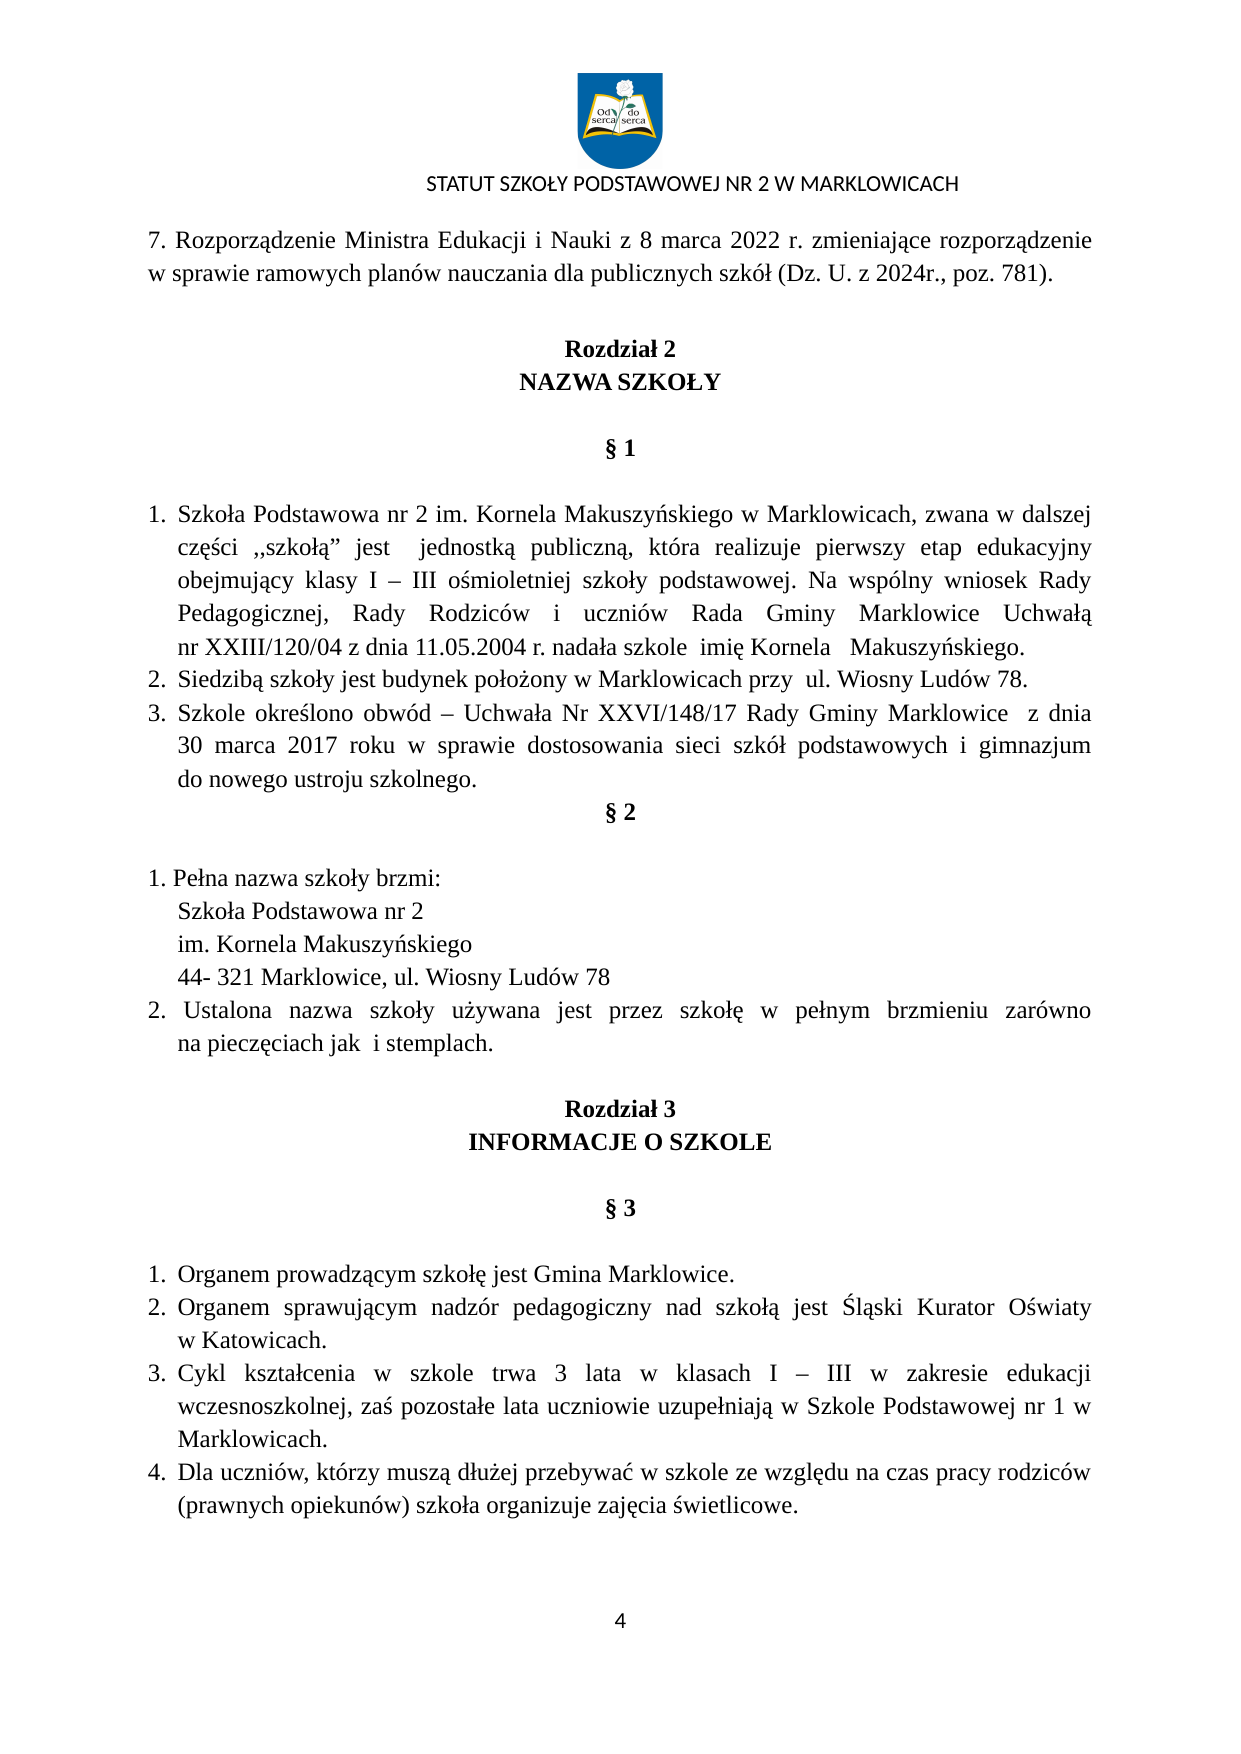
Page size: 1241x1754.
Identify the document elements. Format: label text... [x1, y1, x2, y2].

text Rozdział 2 [148, 334, 1093, 363]
text 7. Rozporządzenie Ministra Edukacji i Nauki z 8 marca 2022 r. zmieniające rozporządzenie w sprawie ramowych planów nauczania dla publicznych szkół (Dz. U. z 2024r., poz. 781). [148, 225, 1093, 287]
text INFORMACJE O SZKOLE [148, 1127, 1093, 1156]
text § 1 [148, 433, 1093, 462]
list Siedzibą szkoły jest budynek położony w Marklowicach przy ul. Wiosny Ludów 78. [148, 664, 1093, 693]
text Szkoła Podstawowa nr 2 [177, 896, 1093, 924]
list Szkoła Podstawowa nr 2 im. Kornela Makuszyńskiego w Marklowicach, zwana w dalszej części ,,szkołą” jest jednostką publiczną, która realizuje pierwszy etap edukacyjny obejmujący klasy I – III ośmioletniej szkoły podstawowej. Na wspólny wniosek Rady Pedagogicznej, Rady Rodziców i uczniów Rada Gminy Marklowice Uchwałą nr XXIII/120/04 z dnia 11.05.2004 r. nadała szkole imię Kornela Makuszyńskiego. [148, 499, 1093, 660]
text im. Kornela Makuszyńskiego [177, 929, 1093, 957]
text 1. Pełna nazwa szkoły brzmi: [148, 863, 1093, 891]
text § 2 [148, 797, 1093, 825]
text Rozdział 3 [148, 1094, 1093, 1123]
text 2. Ustalona nazwa szkoły używana jest przez szkołę w pełnym brzmieniu zarówno na pieczęciach jak i stemplach. [148, 995, 1093, 1057]
list Organem prowadzącym szkołę jest Gmina Marklowice. [148, 1259, 1093, 1288]
list Cykl kształcenia w szkole trwa 3 lata w klasach I – III w zakresie edukacji wczesnoszkolnej, zaś pozostałe lata uczniowie uzupełniają w Szkole Podstawowej nr 1 w Marklowicach. [148, 1358, 1093, 1453]
list Szkole określono obwód – Uchwała Nr XXVI/148/17 Rady Gminy Marklowice z dnia 30 marca 2017 roku w sprawie dostosowania sieci szkół podstawowych i gimnazjum do nowego ustroju szkolnego. [148, 698, 1093, 792]
text § 3 [148, 1193, 1093, 1222]
list Organem sprawującym nadzór pedagogiczny nad szkołą jest Śląski Kurator Oświaty w Katowicach. [148, 1292, 1093, 1354]
text 44- 321 Marklowice, ul. Wiosny Ludów 78 [177, 962, 1093, 991]
list Dla uczniów, którzy muszą dłużej przebywać w szkole ze względu na czas pracy rodziców (prawnych opiekunów) szkoła organizuje zajęcia świetlicowe. [148, 1457, 1093, 1519]
text NAZWA SZKOŁY [148, 367, 1093, 396]
